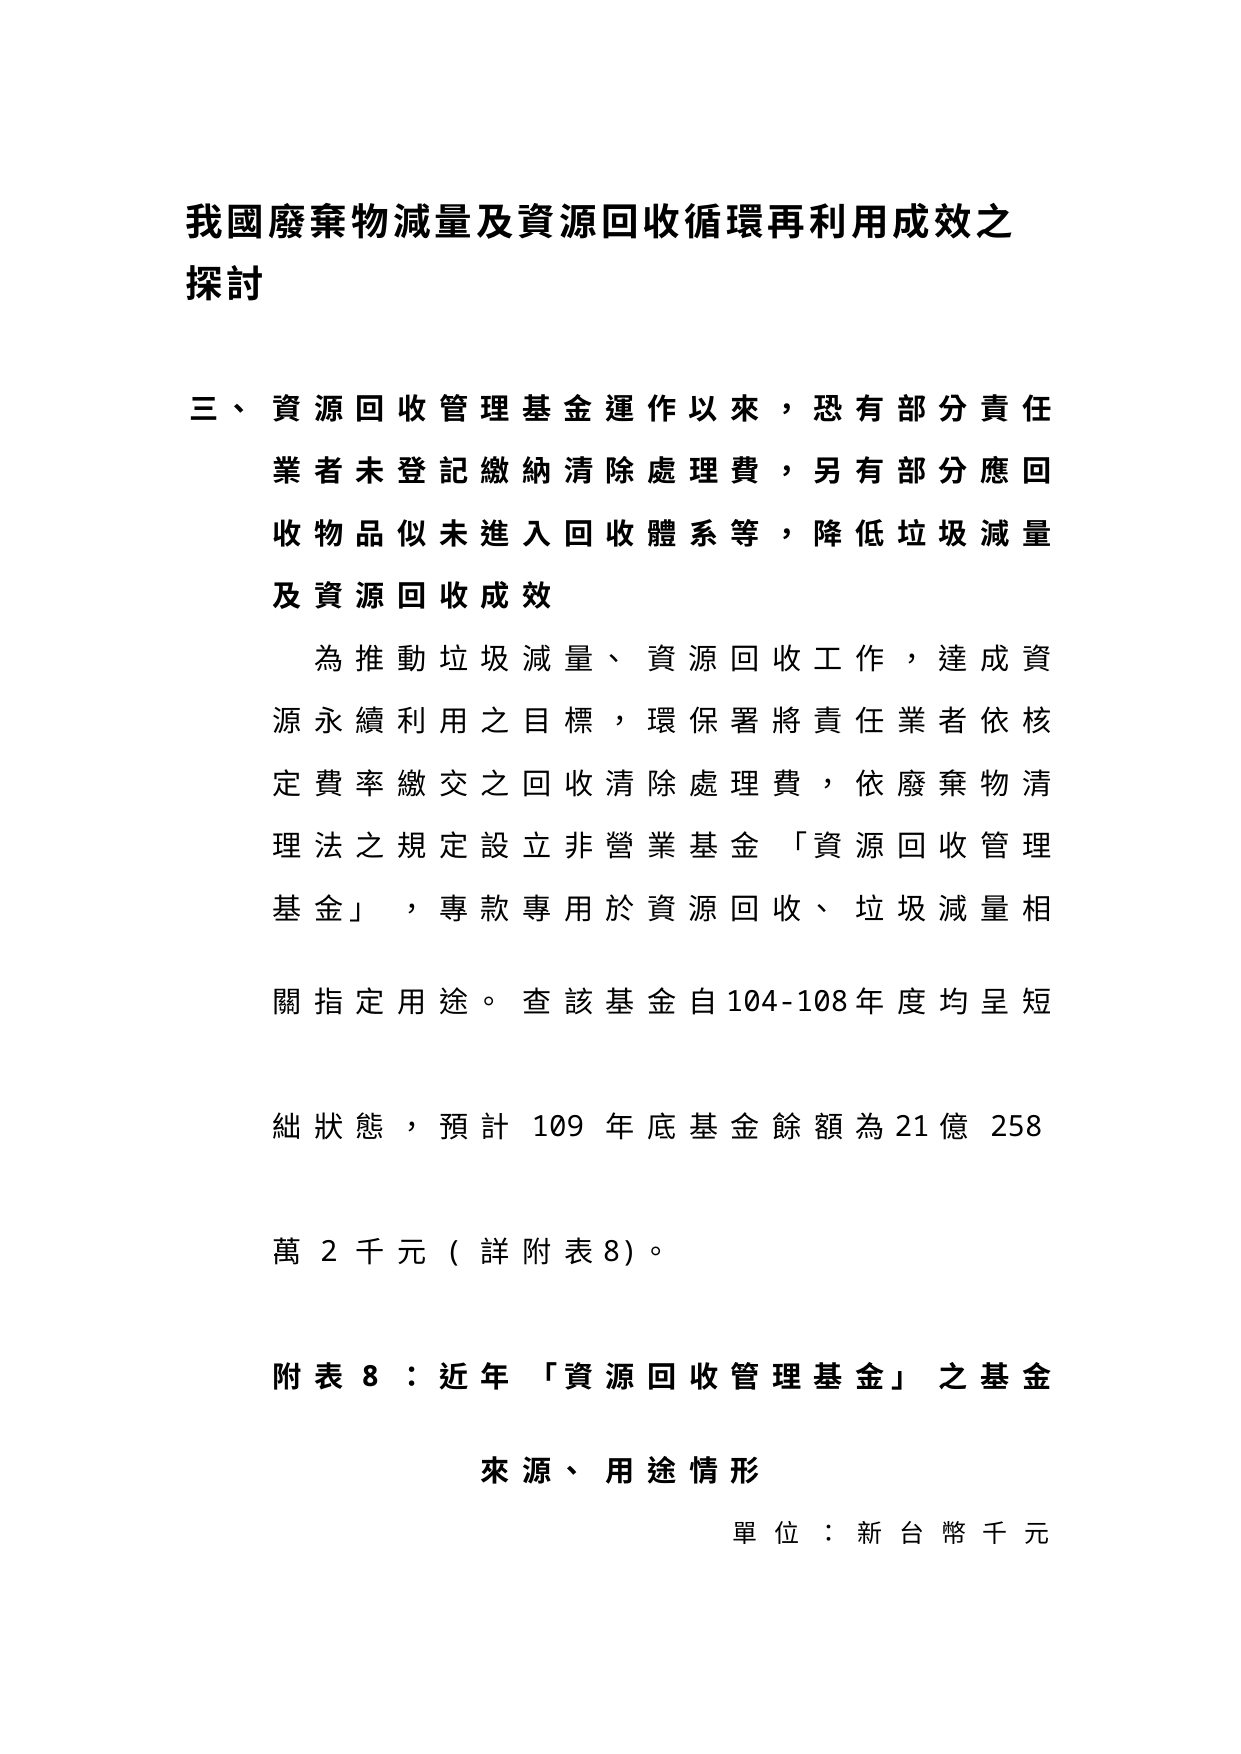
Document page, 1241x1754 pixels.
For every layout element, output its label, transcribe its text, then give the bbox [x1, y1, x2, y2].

text 單位：新台幣千元 [242, 1490, 1058, 1552]
text 附表8：近年「資源回收管理基金」之基金來源、用途情形 [242, 1302, 1058, 1490]
text 我國廢棄物減量及資源回收循環再利用成效之探討 [177, 177, 1054, 302]
text 為推動垃圾減量、資源回收工作，達成資源永續利用之目標，環保署將責任業者依核定費率繳交之回收清除處理費，依廢棄物清理法之規定設立非營業基金「資源回收管理基金」，專款專用於資源回收、垃圾減量相關指定用途。查該基金自104-108年度均呈短絀狀態，預計109年底基金餘額為21億258萬2千元(詳附表8)。 [242, 615, 1058, 1302]
text 三、資源回收管理基金運作以來，恐有部分責任業者未登記繳納清除處理費，另有部分應回收物品似未進入回收體系等，降低垃圾減量及資源回收成效 [183, 365, 1058, 615]
